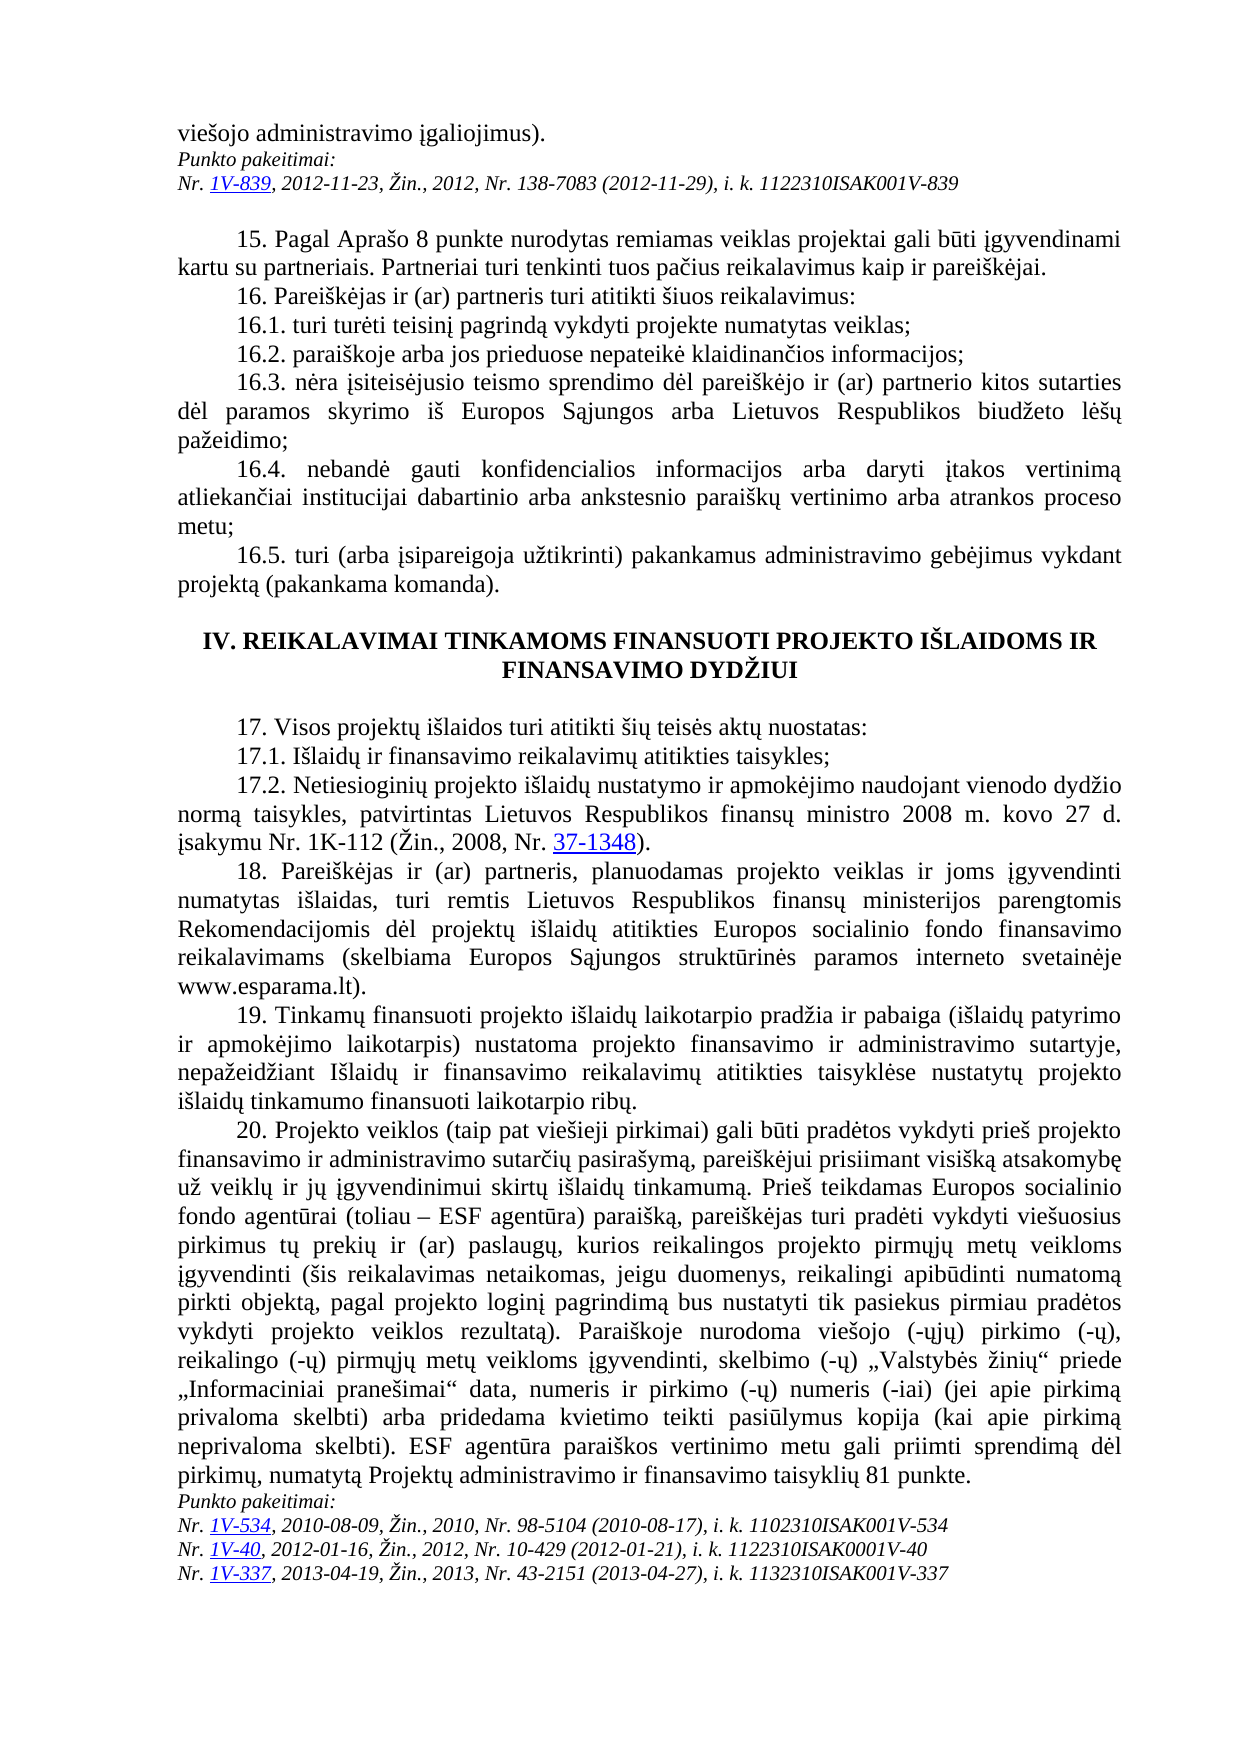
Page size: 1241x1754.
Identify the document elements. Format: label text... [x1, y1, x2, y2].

text Nr. 1V-534, 2010-08-09, Žin., 2010, Nr. 98-5104 (2010-08-17), i. k. 1102310ISAK001V-534 [177, 1513, 1122, 1537]
text 16.3. nėra įsiteisėjusio teismo sprendimo dėl pareiškėjo ir (ar) partnerio kitos sutarties dėl paramos skyrimo iš Europos Sąjungos arba Lietuvos Respublikos biudžeto lėšų pažeidimo; [177, 367, 1122, 454]
text 20. Projekto veiklos (taip pat viešieji pirkimai) gali būti pradėtos vykdyti prieš projekto finansavimo ir administravimo sutarčių pasirašymą, pareiškėjui prisiimant visišką atsakomybę už veiklų ir jų įgyvendinimui skirtų išlaidų tinkamumą. Prieš teikdamas Europos socialinio fondo agentūrai (toliau – ESF agentūra) paraišką, pareiškėjas turi pradėti vykdyti viešuosius pirkimus tų prekių ir (ar) paslaugų, kurios reikalingos projekto pirmųjų metų veikloms įgyvendinti (šis reikalavimas netaikomas, jeigu duomenys, reikalingi apibūdinti numatomą pirkti objektą, pagal projekto loginį pagrindimą bus nustatyti tik pasiekus pirmiau pradėtos vykdyti projekto veiklos rezultatą). Paraiškoje nurodoma viešojo (-ųjų) pirkimo (-ų), reikalingo (-ų) pirmųjų metų veikloms įgyvendinti, skelbimo (-ų) „Valstybės žinių“ priede „Informaciniai pranešimai“ data, numeris ir pirkimo (-ų) numeris (-iai) (jei apie pirkimą privaloma skelbti) arba pridedama kvietimo teikti pasiūlymus kopija (kai apie pirkimą neprivaloma skelbti). ESF agentūra paraiškos vertinimo metu gali priimti sprendimą dėl pirkimų, numatytą Projektų administravimo ir finansavimo taisyklių 81 punkte. [177, 1115, 1122, 1489]
text 17.2. Netiesioginių projekto išlaidų nustatymo ir apmokėjimo naudojant vienodo dydžio normą taisykles, patvirtintas Lietuvos Respublikos finansų ministro 2008 m. kovo 27 d. įsakymu Nr. 1K-112 (Žin., 2008, Nr. 37-1348). [177, 770, 1122, 856]
text 16.1. turi turėti teisinį pagrindą vykdyti projekte numatytas veiklas; [177, 310, 1122, 339]
text 19. Tinkamų finansuoti projekto išlaidų laikotarpio pradžia ir pabaiga (išlaidų patyrimo ir apmokėjimo laikotarpis) nustatoma projekto finansavimo ir administravimo sutartyje, nepažeidžiant Išlaidų ir finansavimo reikalavimų atitikties taisyklėse nustatytų projekto išlaidų tinkamumo finansuoti laikotarpio ribų. [177, 1000, 1122, 1115]
text 16.2. paraiškoje arba jos prieduose nepateikė klaidinančios informacijos; [177, 339, 1122, 367]
text Nr. 1V-337, 2013-04-19, Žin., 2013, Nr. 43-2151 (2013-04-27), i. k. 1132310ISAK001V-337 [177, 1561, 1122, 1585]
text Punkto pakeitimai: [177, 147, 1122, 171]
text Punkto pakeitimai: [177, 1489, 1122, 1513]
text 17. Visos projektų išlaidos turi atitikti šių teisės aktų nuostatas: [177, 712, 1122, 741]
text 16.4. nebandė gauti konfidencialios informacijos arba daryti įtakos vertinimą atliekančiai institucijai dabartinio arba ankstesnio paraiškų vertinimo arba atrankos proceso metu; [177, 454, 1122, 540]
text 16. Pareiškėjas ir (ar) partneris turi atitikti šiuos reikalavimus: [177, 281, 1122, 310]
text Nr. 1V-40, 2012-01-16, Žin., 2012, Nr. 10-429 (2012-01-21), i. k. 1122310ISAK0001V-40 [177, 1537, 1122, 1561]
text viešojo administravimo įgaliojimus). [177, 118, 1122, 147]
text 18. Pareiškėjas ir (ar) partneris, planuodamas projekto veiklas ir joms įgyvendinti numatytas išlaidas, turi remtis Lietuvos Respublikos finansų ministerijos parengtomis Rekomendacijomis dėl projektų išlaidų atitikties Europos socialinio fondo finansavimo reikalavimams (skelbiama Europos Sąjungos struktūrinės paramos interneto svetainėje www.esparama.lt). [177, 856, 1122, 1000]
text IV. REIKALAVIMAI TINKAMOMS FINANSUOTI PROJEKTO IŠLAIDOMS IR FINANSAVIMO DYDŽIUI [177, 626, 1122, 684]
text 15. Pagal Aprašo 8 punkte nurodytas remiamas veiklas projektai gali būti įgyvendinami kartu su partneriais. Partneriai turi tenkinti tuos pačius reikalavimus kaip ir pareiškėjai. [177, 224, 1122, 281]
text 17.1. Išlaidų ir finansavimo reikalavimų atitikties taisykles; [177, 741, 1122, 770]
text Nr. 1V-839, 2012-11-23, Žin., 2012, Nr. 138-7083 (2012-11-29), i. k. 1122310ISAK001V-839 [177, 171, 1122, 195]
text 16.5. turi (arba įsipareigoja užtikrinti) pakankamus administravimo gebėjimus vykdant projektą (pakankama komanda). [177, 540, 1122, 597]
